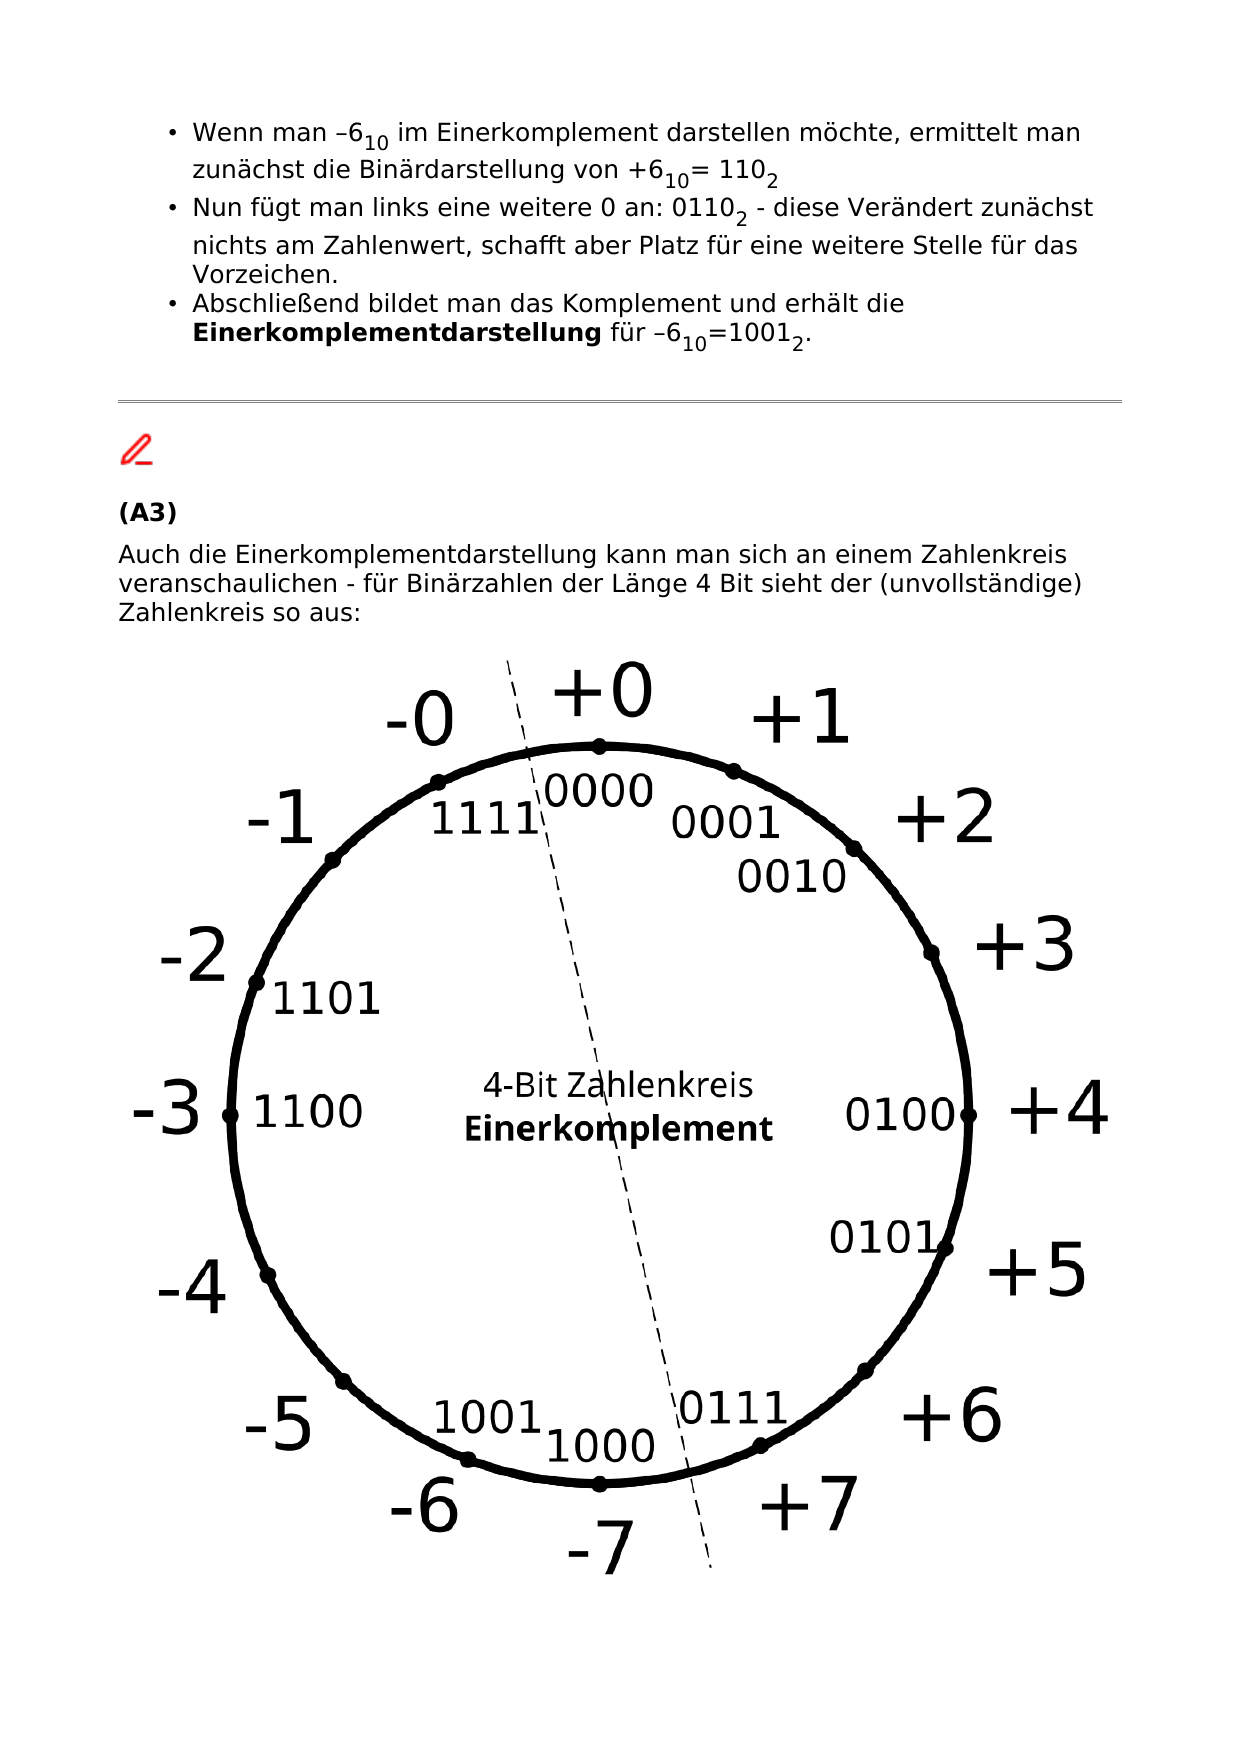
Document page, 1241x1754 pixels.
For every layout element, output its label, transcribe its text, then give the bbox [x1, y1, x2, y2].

subtitle (A3) [118, 498, 1122, 528]
list Abschließend bildet man das Komplement und erhält die Einerkomplementdarstellung für –610=10012. [177, 289, 1122, 356]
list Wenn man –610 im Einerkomplement darstellen möchte, ermittelt man zunächst die Binärdarstellung von +610= 1102 [177, 118, 1122, 193]
picture [118, 640, 1123, 1595]
list Nun fügt man links eine weitere 0 an: 01102 - diese Verändert zunächst nichts am Zahlenwert, schafft aber Platz für eine weitere Stelle für das Vorzeichen. [177, 193, 1122, 289]
picture [118, 431, 156, 470]
text Auch die Einerkomplementdarstellung kann man sich an einem Zahlenkreis veranschaulichen - für Binärzahlen der Länge 4 Bit sieht der (unvollständige) Zahlenkreis so aus: [118, 540, 1122, 628]
